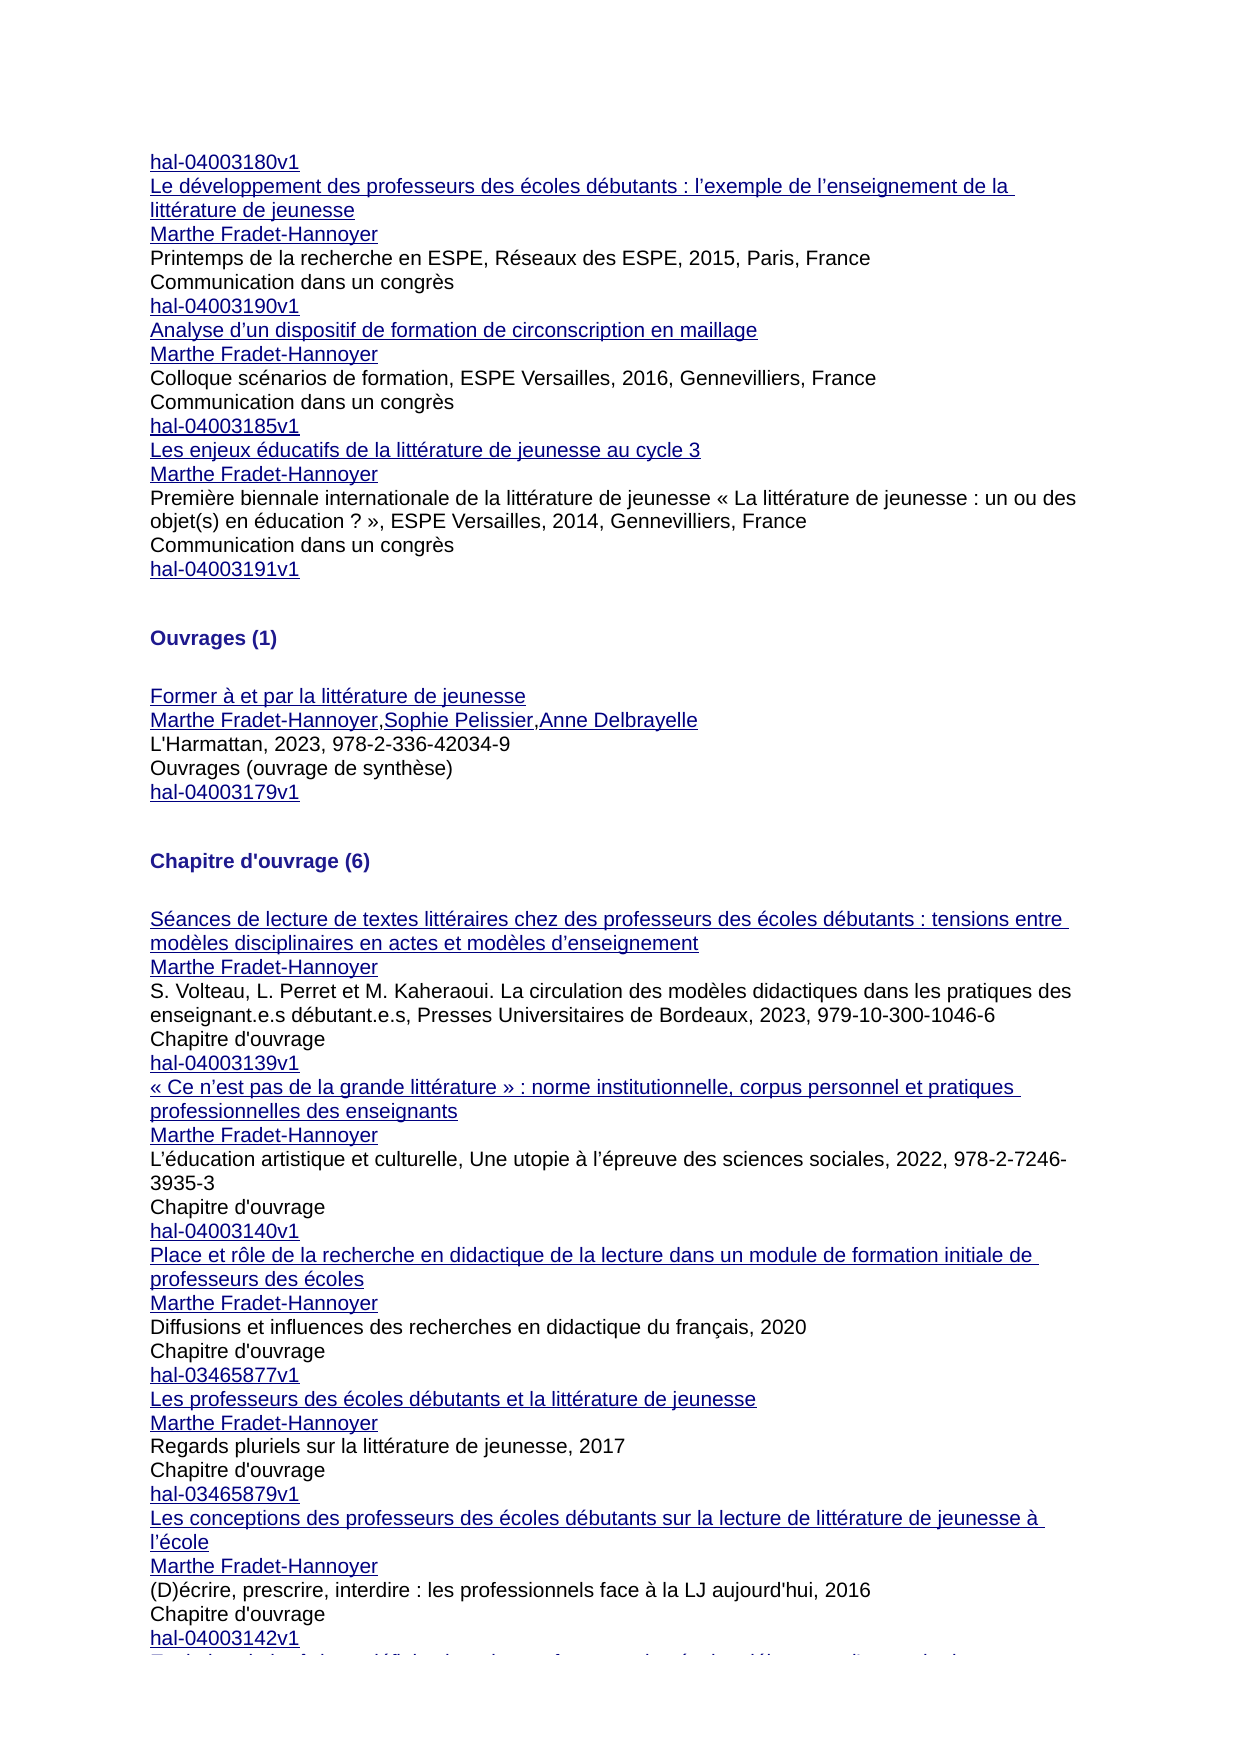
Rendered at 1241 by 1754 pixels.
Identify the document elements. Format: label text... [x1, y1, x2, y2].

table_cell Les enjeux éducatifs de la littérature de jeunesse au cycle 3 Marthe Fradet-Hannoyer Première biennale internationale de la littérature de jeunesse « La littérature de jeunesse : un ou des objet(s) en éducation ? », ESPE Versailles, 2014, Gennevilliers, France Communication dans un congrès hal-04003191v1 [150, 438, 1090, 581]
table_header Séances de lecture de textes littéraires chez des professeurs des écoles débutants : tensions entre modèles disciplinaires en actes et modèles d’enseignement Marthe Fradet-Hannoyer S. Volteau, L. Perret et M. Kaheraoui. La circulation des modèles didactiques dans les pratiques des enseignant.e.s débutant.e.s, Presses Universitaires de Bordeaux, 2023, 979-10-300-1046-6 Chapitre d'ouvrage hal-04003139v1 [150, 907, 1090, 1075]
subtitle Chapitre d'ouvrage (6) [150, 849, 1090, 873]
table_cell Les professeurs des écoles débutants et la littérature de jeunesse Marthe Fradet-Hannoyer Regards pluriels sur la littérature de jeunesse, 2017 Chapitre d'ouvrage hal-03465879v1 [150, 1386, 1090, 1506]
table_cell Le développement des professeurs des écoles débutants : l’exemple de l’enseignement de la littérature de jeunesse Marthe Fradet-Hannoyer Printemps de la recherche en ESPE, Réseaux des ESPE, 2015, Paris, France Communication dans un congrès hal-04003190v1 [150, 174, 1090, 318]
table_header Former à et par la littérature de jeunesse Marthe Fradet-Hannoyer,Sophie Pelissier,Anne Delbrayelle L'Harmattan, 2023, 978-2-336-42034-9 Ouvrages (ouvrage de synthèse) hal-04003179v1 [150, 684, 1090, 804]
table_cell Analyse d’un dispositif de formation de circonscription en maillage Marthe Fradet-Hannoyer Colloque scénarios de formation, ESPE Versailles, 2016, Gennevilliers, France Communication dans un congrès hal-04003185v1 [150, 318, 1090, 437]
subtitle Ouvrages (1) [150, 626, 1090, 650]
table_cell hal-04003180v1 [150, 150, 1090, 174]
table_cell Les conceptions des professeurs des écoles débutants sur la lecture de littérature de jeunesse à l’école Marthe Fradet-Hannoyer (D)écrire, prescrire, interdire : les professionnels face à la LJ aujourd'hui, 2016 Chapitre d'ouvrage hal-04003142v1 [150, 1506, 1090, 1650]
table_cell Place et rôle de la recherche en didactique de la lecture dans un module de formation initiale de professeurs des écoles Marthe Fradet-Hannoyer Diffusions et influences des recherches en didactique du français, 2020 Chapitre d'ouvrage hal-03465877v1 [150, 1243, 1090, 1386]
table_cell « Ce n’est pas de la grande littérature » : norme institutionnelle, corpus personnel et pratiques professionnelles des enseignants Marthe Fradet-Hannoyer L’éducation artistique et culturelle, Une utopie à l’épreuve des sciences sociales, 2022, 978-2-7246-3935-3 Chapitre d'ouvrage hal-04003140v1 [150, 1075, 1090, 1243]
